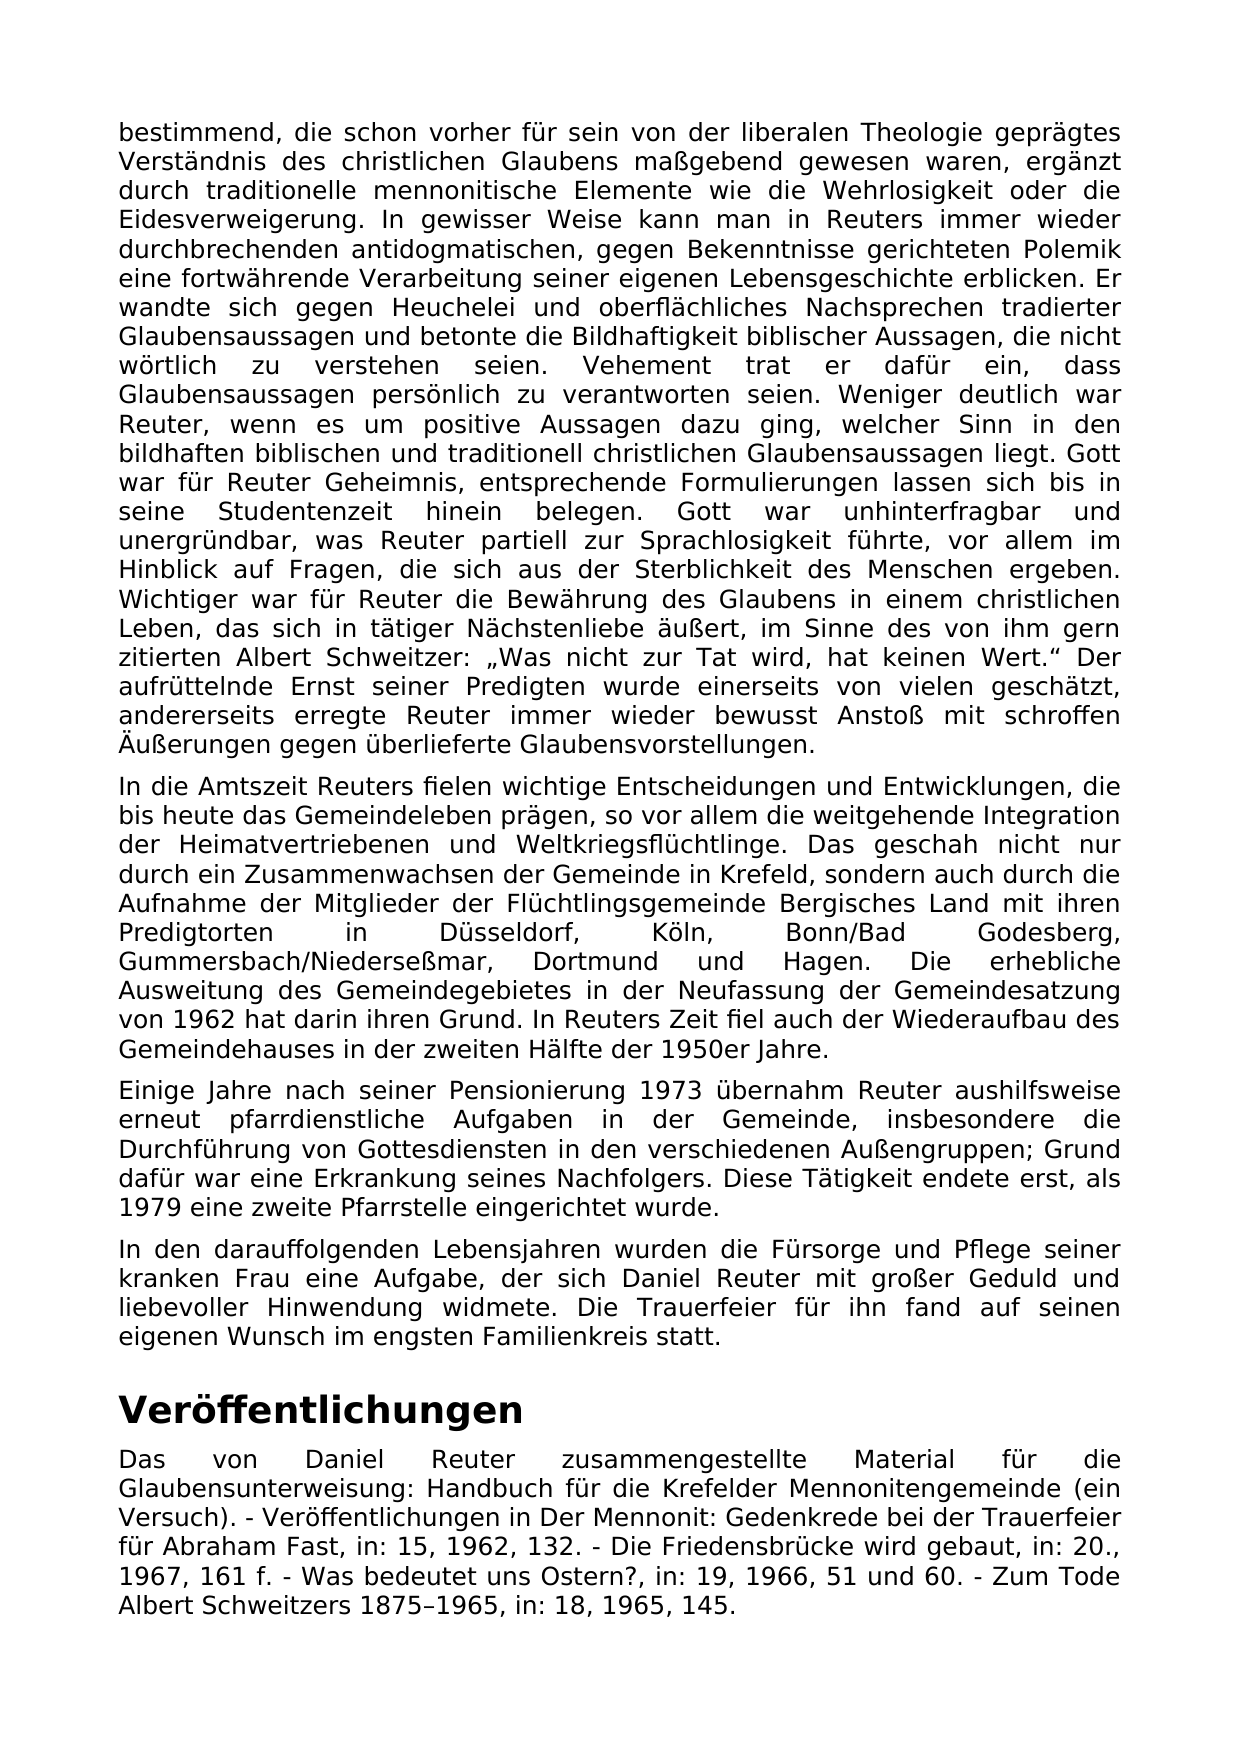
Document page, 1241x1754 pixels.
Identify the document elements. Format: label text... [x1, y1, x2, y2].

text bestimmend, die schon vorher für sein von der liberalen Theologie geprägtes Verständnis des christlichen Glaubens maßgebend gewesen waren, ergänzt durch traditionelle mennonitische Elemente wie die Wehrlosigkeit oder die Eidesverweigerung. In gewisser Weise kann man in Reuters immer wieder durchbrechenden antidogmatischen, gegen Bekenntnisse gerichteten Polemik eine fortwährende Verarbeitung seiner eigenen Lebensgeschichte erblicken. Er wandte sich gegen Heuchelei und oberflächliches Nachsprechen tradierter Glaubensaussagen und betonte die Bildhaftigkeit biblischer Aussagen, die nicht wörtlich zu verstehen seien. Vehement trat er dafür ein, dass Glaubensaussagen persönlich zu verantworten seien. Weniger deutlich war Reuter, wenn es um positive Aussagen dazu ging, welcher Sinn in den bildhaften biblischen und traditionell christlichen Glaubensaussagen liegt. Gott war für Reuter Geheimnis, entsprechende Formulierungen lassen sich bis in seine Studentenzeit hinein belegen. Gott war unhinterfragbar und unergründbar, was Reuter partiell zur Sprachlosigkeit führte, vor allem im Hinblick auf Fragen, die sich aus der Sterblichkeit des Menschen ergeben. Wichtiger war für Reuter die Bewährung des Glaubens in einem christlichen Leben, das sich in tätiger Nächstenliebe äußert, im Sinne des von ihm gern zitierten Albert Schweitzer: „Was nicht zur Tat wird, hat keinen Wert.“ Der aufrüttelnde Ernst seiner Predigten wurde einerseits von vielen geschätzt, andererseits erregte Reuter immer wieder bewusst Anstoß mit schroffen Äußerungen gegen überlieferte Glaubensvorstellungen. [118, 118, 1122, 760]
text Das von Daniel Reuter zusammengestellte Material für die Glaubensunterweisung: Handbuch für die Krefelder Mennonitengemeinde (ein Versuch). - Veröffentlichungen in Der Mennonit: Gedenkrede bei der Trauerfeier für Abraham Fast, in: 15, 1962, 132. - Die Friedensbrücke wird gebaut, in: 20., 1967, 161 f. - Was bedeutet uns Ostern?, in: 19, 1966, 51 und 60. - Zum Tode Albert Schweitzers 1875–1965, in: 18, 1965, 145. [118, 1445, 1122, 1620]
text Einige Jahre nach seiner Pensionierung 1973 übernahm Reuter aushilfsweise erneut pfarrdienstliche Aufgaben in der Gemeinde, insbesondere die Durchführung von Gottesdiensten in den verschiedenen Außengruppen; Grund dafür war eine Erkrankung seines Nachfolgers. Diese Tätigkeit endete erst, als 1979 eine zweite Pfarrstelle eingerichtet wurde. [118, 1076, 1122, 1222]
text In den darauffolgenden Lebensjahren wurden die Fürsorge und Pflege seiner kranken Frau eine Aufgabe, der sich Daniel Reuter mit großer Geduld und liebevoller Hinwendung widmete. Die Trauerfeier für ihn fand auf seinen eigenen Wunsch im engsten Familienkreis statt. [118, 1235, 1122, 1351]
text In die Amtszeit Reuters fielen wichtige Entscheidungen und Entwicklungen, die bis heute das Gemeindeleben prägen, so vor allem die weitgehende Integration der Heimatvertriebenen und Weltkriegsflüchtlinge. Das geschah nicht nur durch ein Zusammenwachsen der Gemeinde in Krefeld, sondern auch durch die Aufnahme der Mitglieder der Flüchtlingsgemeinde Bergisches Land mit ihren Predigtorten in Düsseldorf, Köln, Bonn/Bad Godesberg, Gummersbach/Niederseßmar, Dortmund und Hagen. Die erhebliche Ausweitung des Gemeindegebietes in der Neufassung der Gemeindesatzung von 1962 hat darin ihren Grund. In Reuters Zeit fiel auch der Wiederaufbau des Gemeindehauses in der zweiten Hälfte der 1950er Jahre. [118, 772, 1122, 1064]
subtitle Veröffentlichungen [118, 1389, 1122, 1433]
